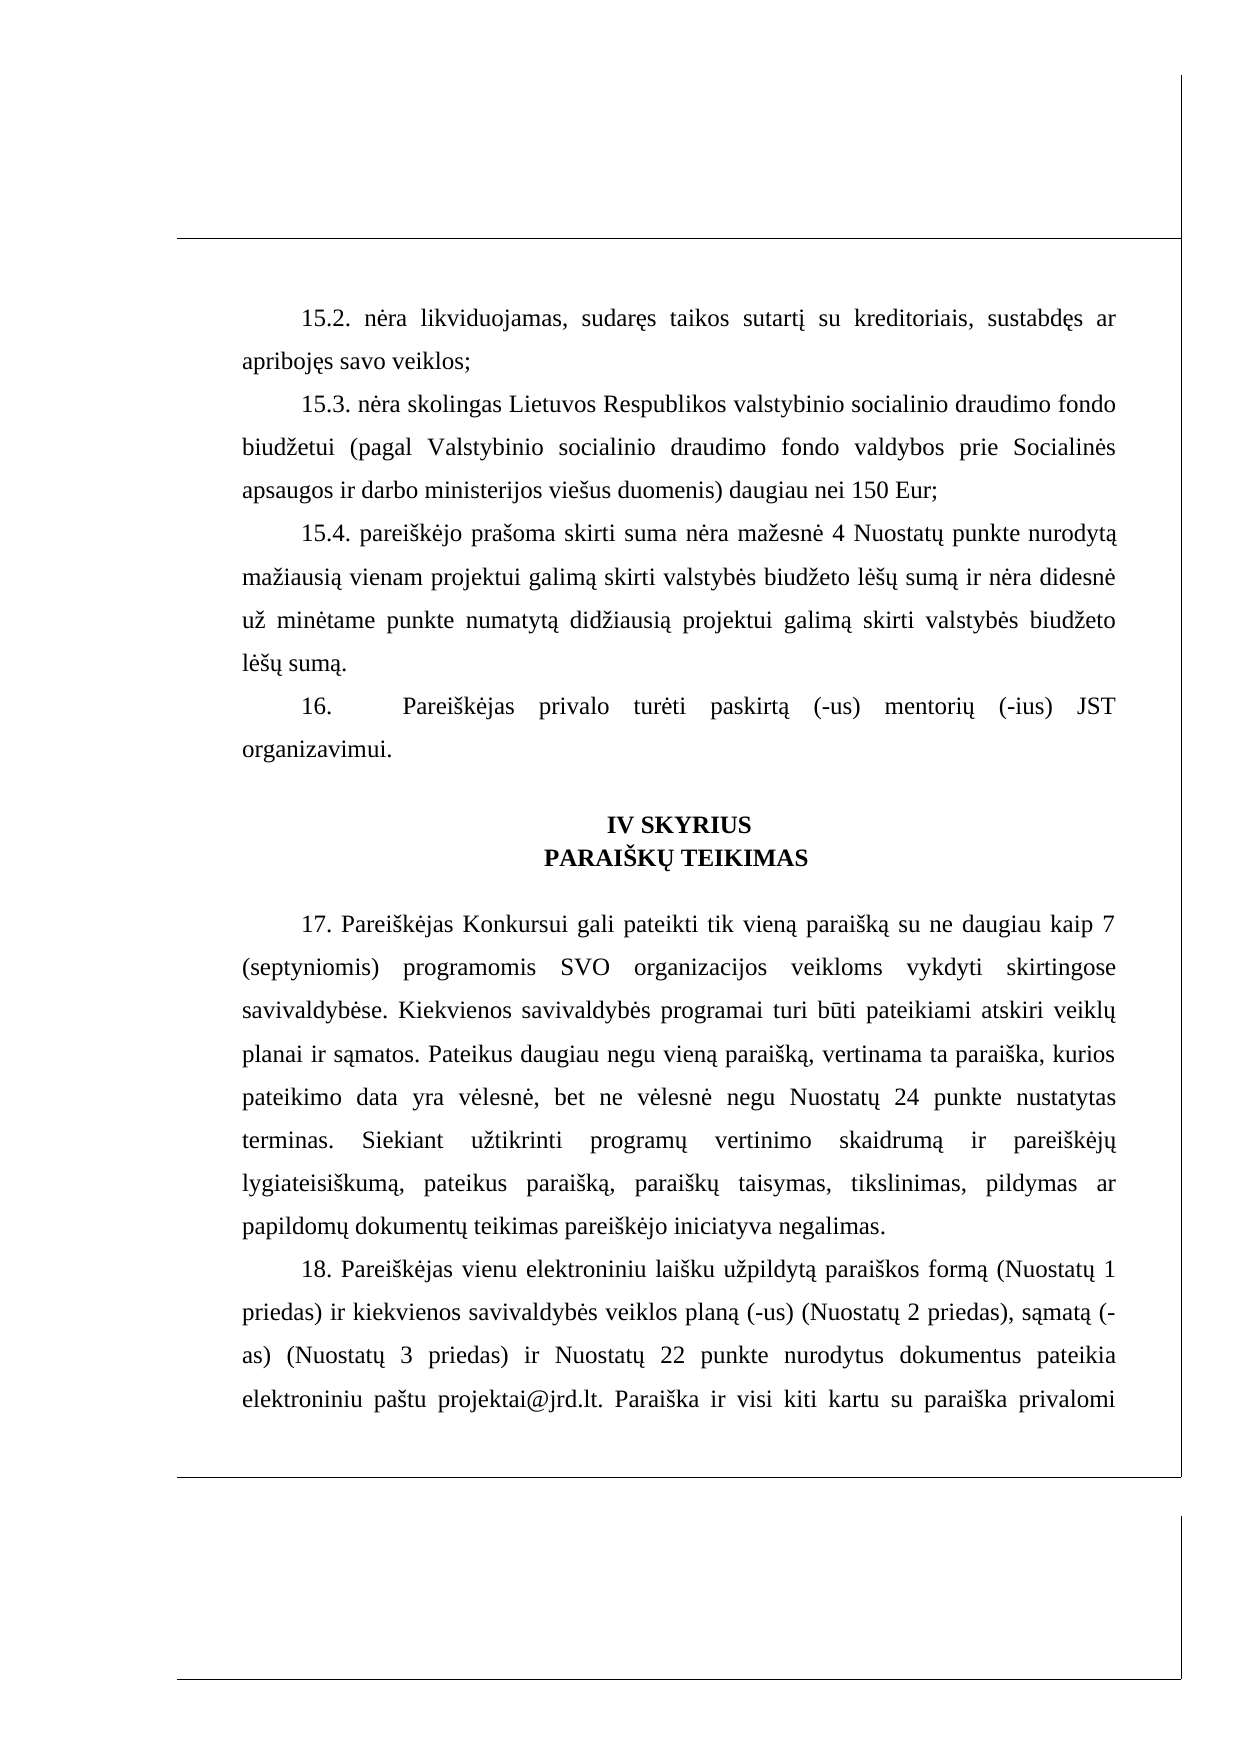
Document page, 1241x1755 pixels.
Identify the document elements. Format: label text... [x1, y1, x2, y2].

text 16. Pareiškėjas privalo turėti paskirtą (-us) mentorių (-ius) JST organizavimui. [177, 626, 1181, 746]
text IV SKYRIUS [177, 746, 1181, 779]
text 18. Pareiškėjas vienu elektroniniu laišku užpildytą paraiškos formą (Nuostatų 1 priedas) ir kiekvienos savivaldybės veiklos planą (-us) (Nuostatų 2 priedas), sąmatą (-as) (Nuostatų 3 priedas) ir Nuostatų 22 punkte nurodytus dokumentus pateikia elektroniniu paštu projektai@jrd.lt. Paraiška ir visi kiti kartu su paraiška privalomi pateikti dokumentai privalo būti pateikti viename pdf faile. Pareiškėjas paraišką ir visus kitus kartu su paraiška privalomus pateikti dokumentus gali pateikti naudodamas specialias didelės apimties byloms siųsti pritaikytas programas ir (ar) mainavietes internete, nuorodą pateikdamas elektroniniu paštu projektai@jrd.lt. Paraiška turi būti užpildyta kompiuteriu. [177, 1190, 1181, 1477]
text PARAIŠKŲ TEIKIMAS [177, 779, 1181, 845]
text 15.4. pareiškėjo prašoma skirti suma nėra mažesnė 4 Nuostatų punkte nurodytą mažiausią vienam projektui galimą skirti valstybės biudžeto lėšų sumą ir nėra didesnė už minėtame punkte numatytą didžiausią projektui galimą skirti valstybės biudžeto lėšų sumą. [177, 454, 1181, 626]
text 15.2. nėra likviduojamas, sudaręs taikos sutartį su kreditoriais, sustabdęs ar apribojęs savo veiklos; [177, 238, 1181, 324]
text 15.3. nėra skolingas Lietuvos Respublikos valstybinio socialinio draudimo fondo biudžetui (pagal Valstybinio socialinio draudimo fondo valdybos prie Socialinės apsaugos ir darbo ministerijos viešus duomenis) daugiau nei 150 Eur; [177, 324, 1181, 454]
text 17. Pareiškėjas Konkursui gali pateikti tik vieną paraišką su ne daugiau kaip 7 (septyniomis) programomis SVO organizacijos veikloms vykdyti skirtingose savivaldybėse. Kiekvienos savivaldybės programai turi būti pateikiami atskiri veiklų planai ir sąmatos. Pateikus daugiau negu vieną paraišką, vertinama ta paraiška, kurios pateikimo data yra vėlesnė, bet ne vėlesnė negu Nuostatų 24 punkte nustatytas terminas. Siekiant užtikrinti programų vertinimo skaidrumą ir pareiškėjų lygiateisiškumą, pateikus paraišką, paraiškų taisymas, tikslinimas, pildymas ar papildomų dokumentų teikimas pareiškėjo iniciatyva negalimas. [177, 845, 1181, 1190]
